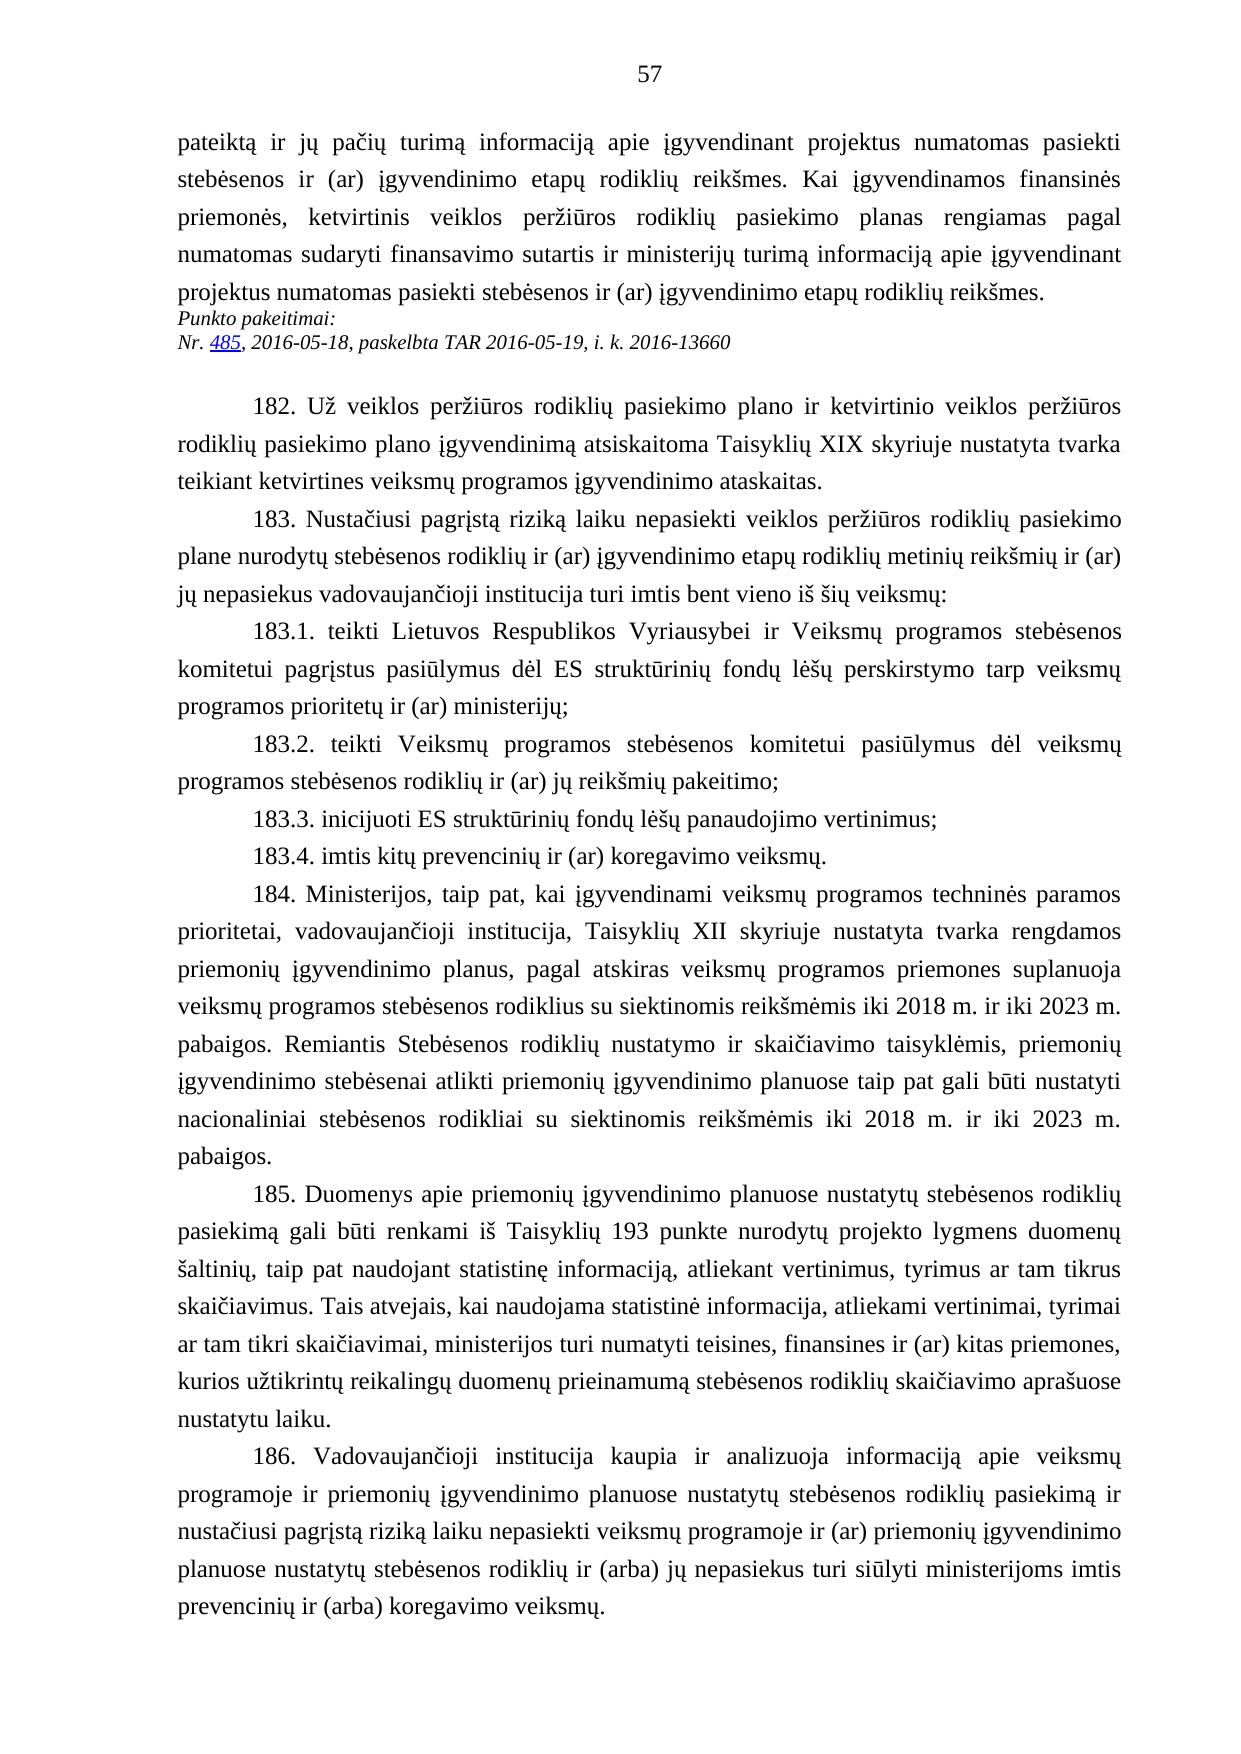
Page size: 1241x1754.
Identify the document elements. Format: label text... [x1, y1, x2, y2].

text 183. Nustačiusi pagrįstą riziką laiku nepasiekti veiklos peržiūros rodiklių pasiekimo plane nurodytų stebėsenos rodiklių ir (ar) įgyvendinimo etapų rodiklių metinių reikšmių ir (ar) jų nepasiekus vadovaujančioji institucija turi imtis bent vieno iš šių veiksmų: [177, 495, 1122, 607]
text 185. Duomenys apie priemonių įgyvendinimo planuose nustatytų stebėsenos rodiklių pasiekimą gali būti renkami iš Taisyklių 193 punkte nurodytų projekto lygmens duomenų šaltinių, taip pat naudojant statistinę informaciją, atliekant vertinimus, tyrimus ar tam tikrus skaičiavimus. Tais atvejais, kai naudojama statistinė informacija, atliekami vertinimai, tyrimai ar tam tikri skaičiavimai, ministerijos turi numatyti teisines, finansines ir (ar) kitas priemones, kurios užtikrintų reikalingų duomenų prieinamumą stebėsenos rodiklių skaičiavimo aprašuose nustatytu laiku. [177, 1170, 1122, 1432]
text Nr. 485, 2016-05-18, paskelbta TAR 2016-05-19, i. k. 2016-13660 [177, 330, 1122, 354]
text 186. Vadovaujančioji institucija kaupia ir analizuoja informaciją apie veiksmų programoje ir priemonių įgyvendinimo planuose nustatytų stebėsenos rodiklių pasiekimą ir nustačiusi pagrįstą riziką laiku nepasiekti veiksmų programoje ir (ar) priemonių įgyvendinimo planuose nustatytų stebėsenos rodiklių ir (arba) jų nepasiekus turi siūlyti ministerijoms imtis prevencinių ir (arba) koregavimo veiksmų. [177, 1432, 1122, 1620]
text 182. Už veiklos peržiūros rodiklių pasiekimo plano ir ketvirtinio veiklos peržiūros rodiklių pasiekimo plano įgyvendinimą atsiskaitoma Taisyklių XIX skyriuje nustatyta tvarka teikiant ketvirtines veiksmų programos įgyvendinimo ataskaitas. [177, 382, 1122, 495]
text 183.4. imtis kitų prevencinių ir (ar) koregavimo veiksmų. [177, 832, 1122, 870]
text 183.2. teikti Veiksmų programos stebėsenos komitetui pasiūlymus dėl veiksmų programos stebėsenos rodiklių ir (ar) jų reikšmių pakeitimo; [177, 720, 1122, 795]
text 183.3. inicijuoti ES struktūrinių fondų lėšų panaudojimo vertinimus; [177, 795, 1122, 832]
text 183.1. teikti Lietuvos Respublikos Vyriausybei ir Veiksmų programos stebėsenos komitetui pagrįstus pasiūlymus dėl ES struktūrinių fondų lėšų perskirstymo tarp veiksmų programos prioritetų ir (ar) ministerijų; [177, 607, 1122, 720]
text Punkto pakeitimai: [177, 306, 1122, 330]
text 184. Ministerijos, taip pat, kai įgyvendinami veiksmų programos techninės paramos prioritetai, vadovaujančioji institucija, Taisyklių XII skyriuje nustatyta tvarka rengdamos priemonių įgyvendinimo planus, pagal atskiras veiksmų programos priemones suplanuoja veiksmų programos stebėsenos rodiklius su siektinomis reikšmėmis iki 2018 m. ir iki 2023 m. pabaigos. Remiantis Stebėsenos rodiklių nustatymo ir skaičiavimo taisyklėmis, priemonių įgyvendinimo stebėsenai atlikti priemonių įgyvendinimo planuose taip pat gali būti nustatyti nacionaliniai stebėsenos rodikliai su siektinomis reikšmėmis iki 2018 m. ir iki 2023 m. pabaigos. [177, 870, 1122, 1170]
text pateiktą ir jų pačių turimą informaciją apie įgyvendinant projektus numatomas pasiekti stebėsenos ir (ar) įgyvendinimo etapų rodiklių reikšmes. Kai įgyvendinamos finansinės priemonės, ketvirtinis veiklos peržiūros rodiklių pasiekimo planas rengiamas pagal numatomas sudaryti finansavimo sutartis ir ministerijų turimą informaciją apie įgyvendinant projektus numatomas pasiekti stebėsenos ir (ar) įgyvendinimo etapų rodiklių reikšmes. [177, 118, 1122, 306]
